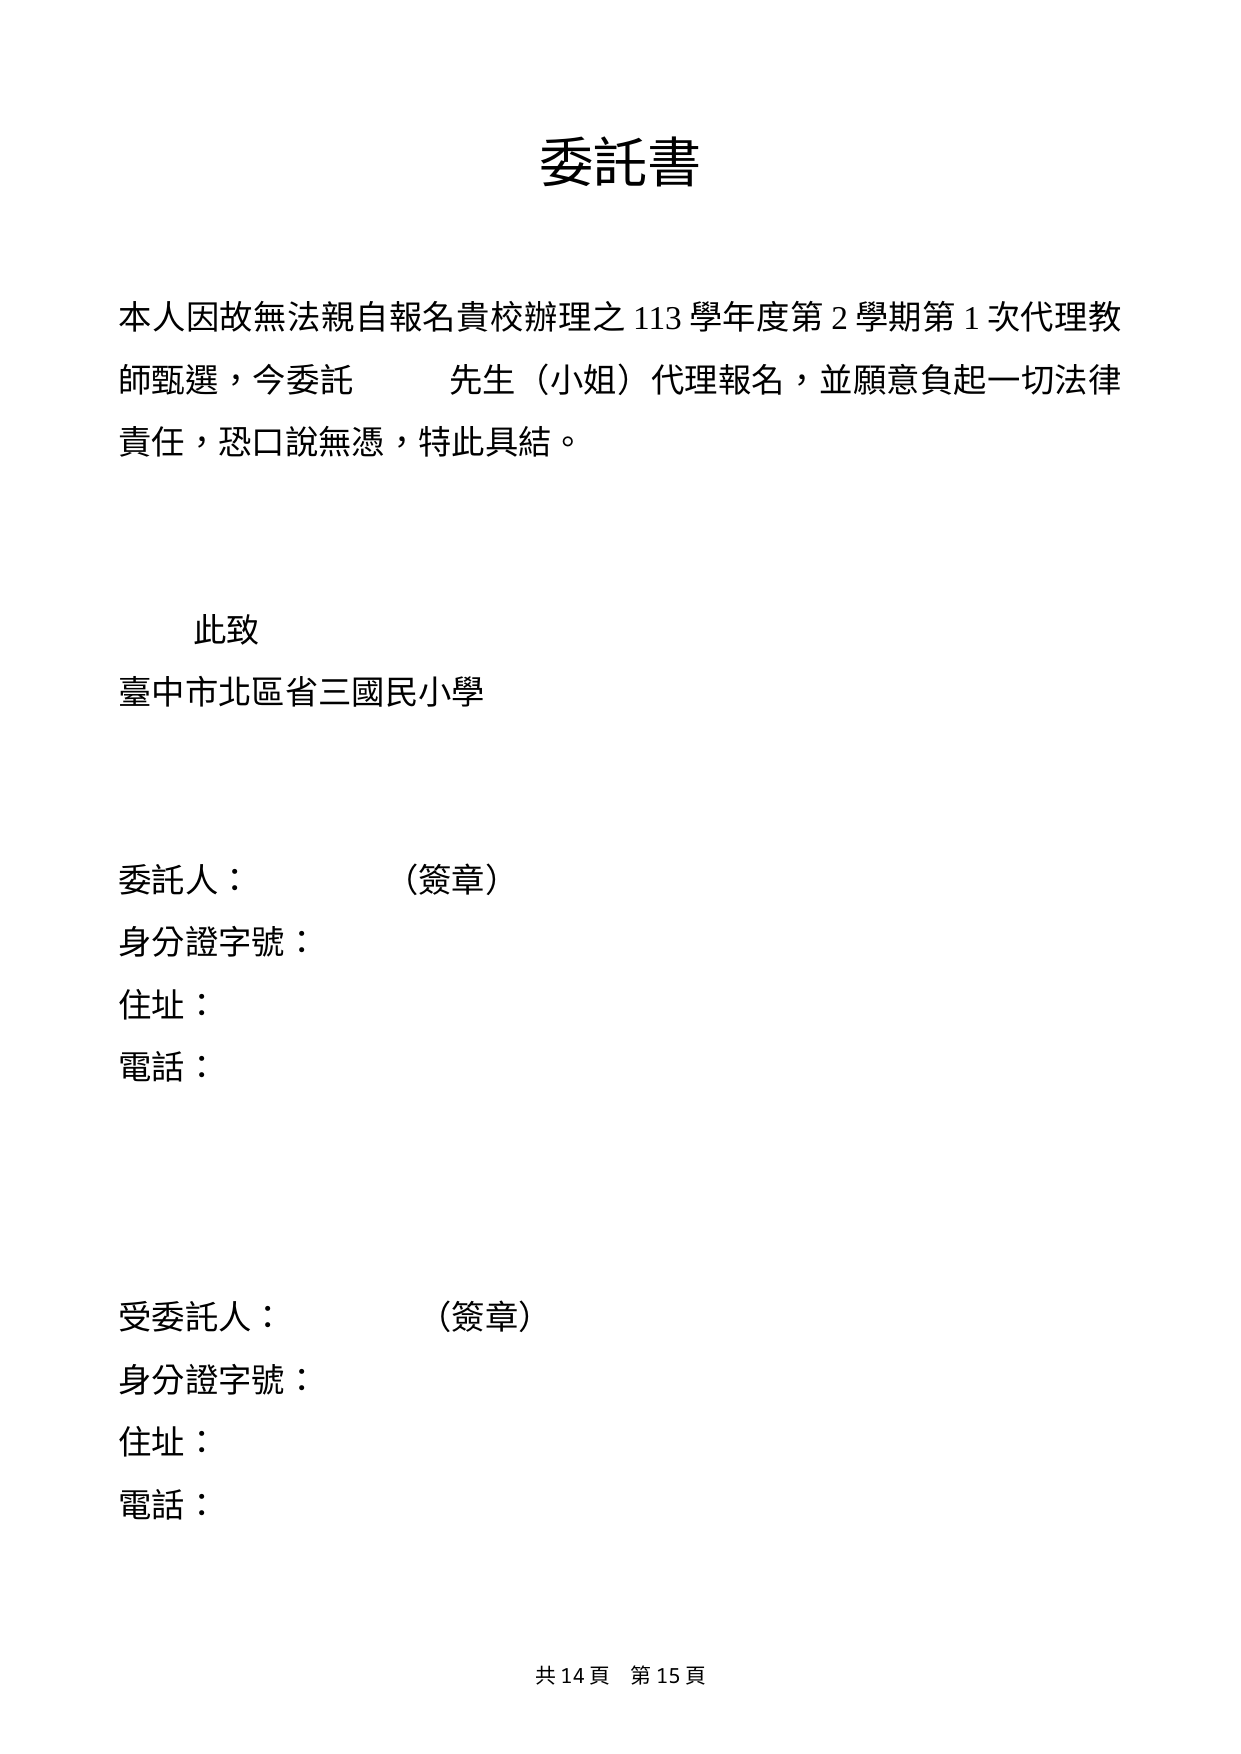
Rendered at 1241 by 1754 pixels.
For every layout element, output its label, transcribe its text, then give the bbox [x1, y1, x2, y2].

text 住址： [118, 1398, 1122, 1461]
text 住址： [118, 961, 1122, 1023]
text 電話： [118, 1461, 1122, 1523]
text 本人因故無法親自報名貴校辦理之113學年度第2學期第1次代理教師甄選，今委託 先生（小姐）代理報名，並願意負起一切法律責任，恐口說無憑，特此具結。 [118, 273, 1122, 461]
text 電話： [118, 1023, 1122, 1086]
text 委託書 [118, 86, 1122, 211]
text 委託人： （簽章） [118, 836, 1122, 898]
text 受委託人： （簽章） [118, 1273, 1122, 1336]
text 此致 [118, 586, 1122, 648]
text 身分證字號： [118, 1336, 1122, 1398]
text 身分證字號： [118, 898, 1122, 961]
text 臺中市北區省三國民小學 [118, 648, 1122, 711]
